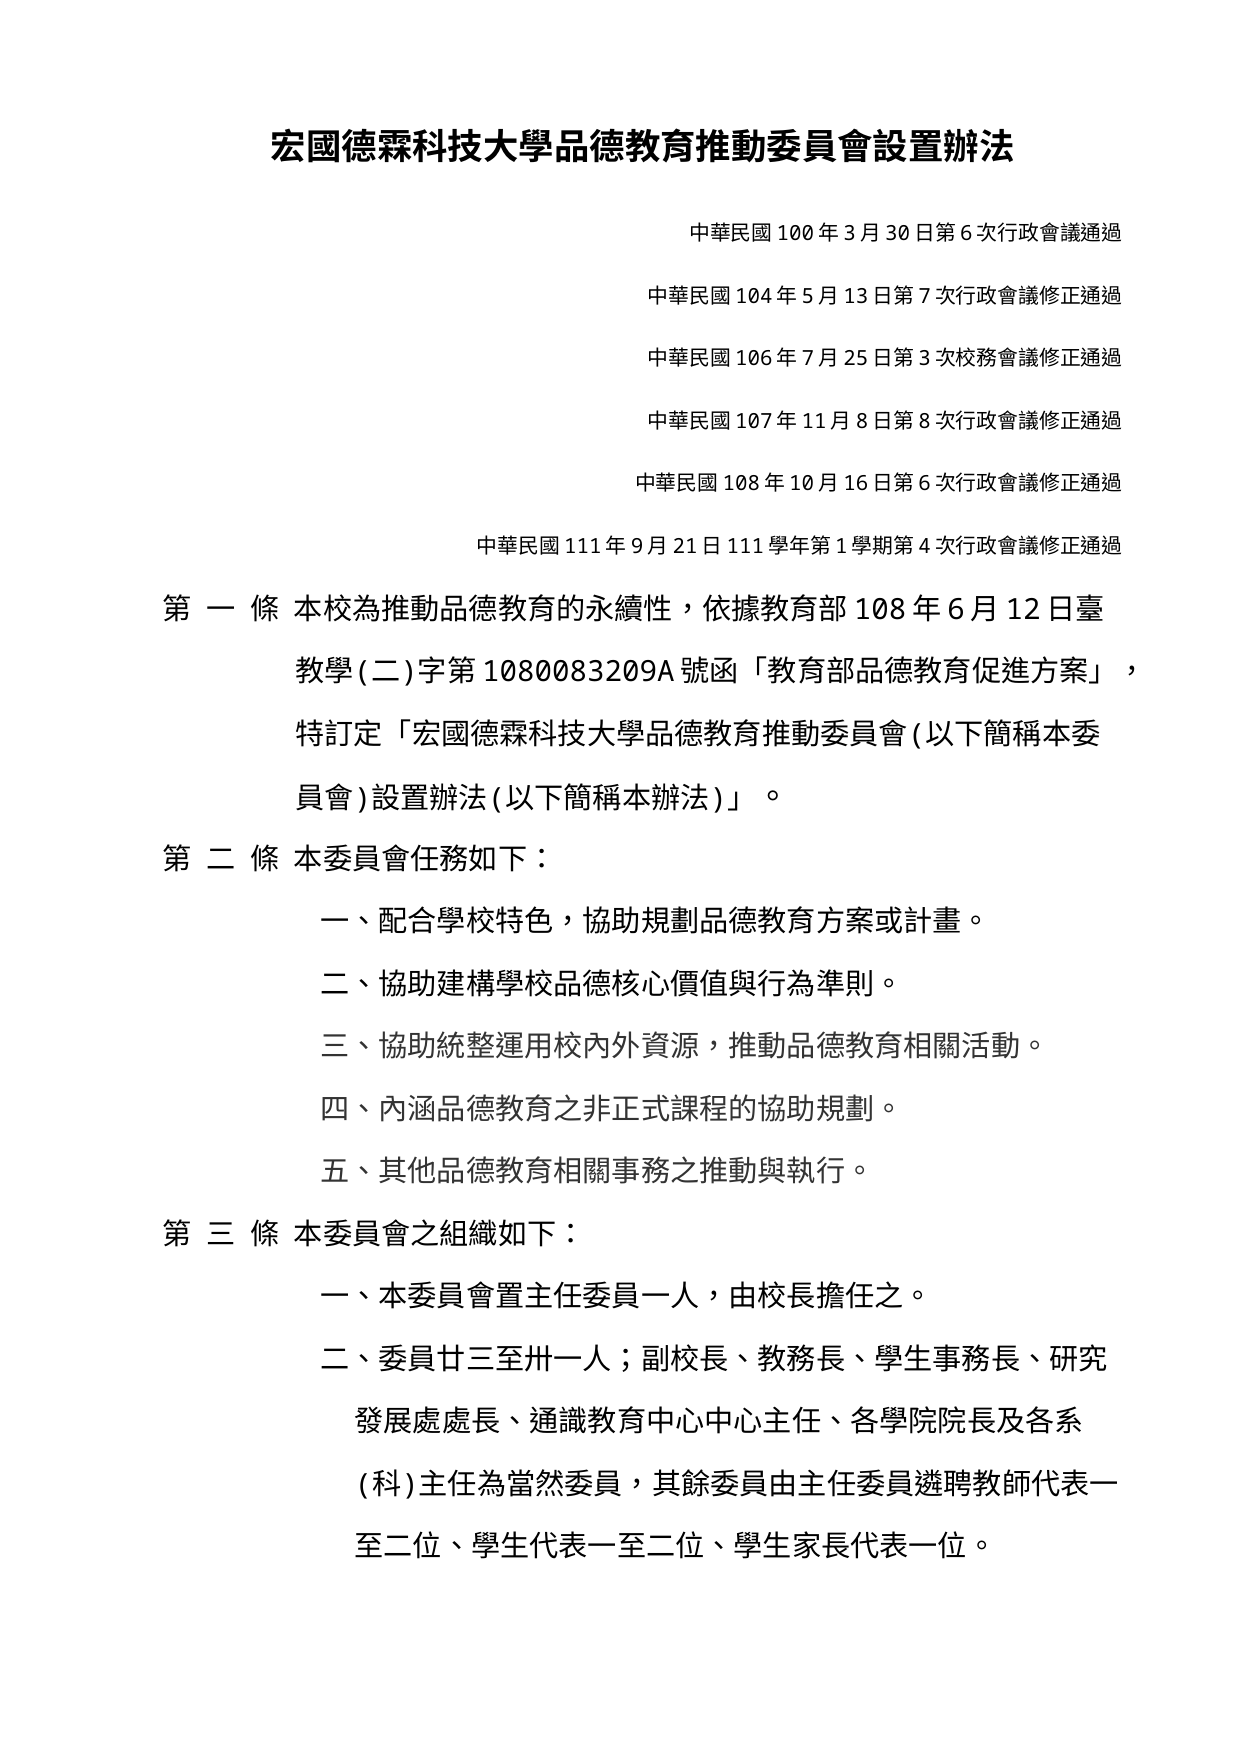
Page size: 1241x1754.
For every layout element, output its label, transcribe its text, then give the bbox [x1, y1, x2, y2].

text 三、協助統整運用校內外資源，推動品德教育相關活動。 [162, 1002, 1122, 1065]
text 四、內涵品德教育之非正式課程的協助規劃。 [162, 1065, 1122, 1127]
text 中華民國107年11月8日第8次行政會議修正通過 [162, 377, 1122, 440]
text 中華民國104年5月13日第7次行政會議修正通過 [162, 252, 1122, 315]
text 第 一 條 本校為推動品德教育的永續性，依據教育部108年6月12日臺教學(二)字第1080083209A號函「教育部品德教育促進方案」，特訂定「宏國德霖科技大學品德教育推動委員會(以下簡稱本委員會)設置辦法(以下簡稱本辦法)」。 [162, 565, 1128, 815]
text 中華民國106年7月25日第3次校務會議修正通過 [162, 315, 1122, 377]
text 第 二 條 本委員會任務如下： [162, 815, 1122, 877]
text 二、委員廿三至卅一人；副校長、教務長、學生事務長、研究發展處處長、通識教育中心中心主任、各學院院長及各系(科)主任為當然委員，其餘委員由主任委員遴聘教師代表一至二位、學生代表一至二位、學生家長代表一位。 [162, 1315, 1122, 1565]
text 宏國德霖科技大學品德教育推動委員會設置辦法 [162, 102, 1122, 165]
text 二、協助建構學校品德核心價值與行為準則。 [162, 940, 1122, 1002]
text 中華民國108年10月16日第6次行政會議修正通過 [162, 440, 1122, 502]
text 一、本委員會置主任委員一人，由校長擔任之。 [162, 1252, 1122, 1315]
text 第 三 條 本委員會之組織如下： [162, 1190, 1122, 1252]
text 中華民國100年3月30日第6次行政會議通過 [162, 190, 1122, 252]
text 五、其他品德教育相關事務之推動與執行。 [162, 1127, 1122, 1190]
text 中華民國111年9月21日111學年第1學期第4次行政會議修正通過 [162, 502, 1122, 565]
text 一、配合學校特色，協助規劃品德教育方案或計畫。 [162, 877, 1122, 940]
